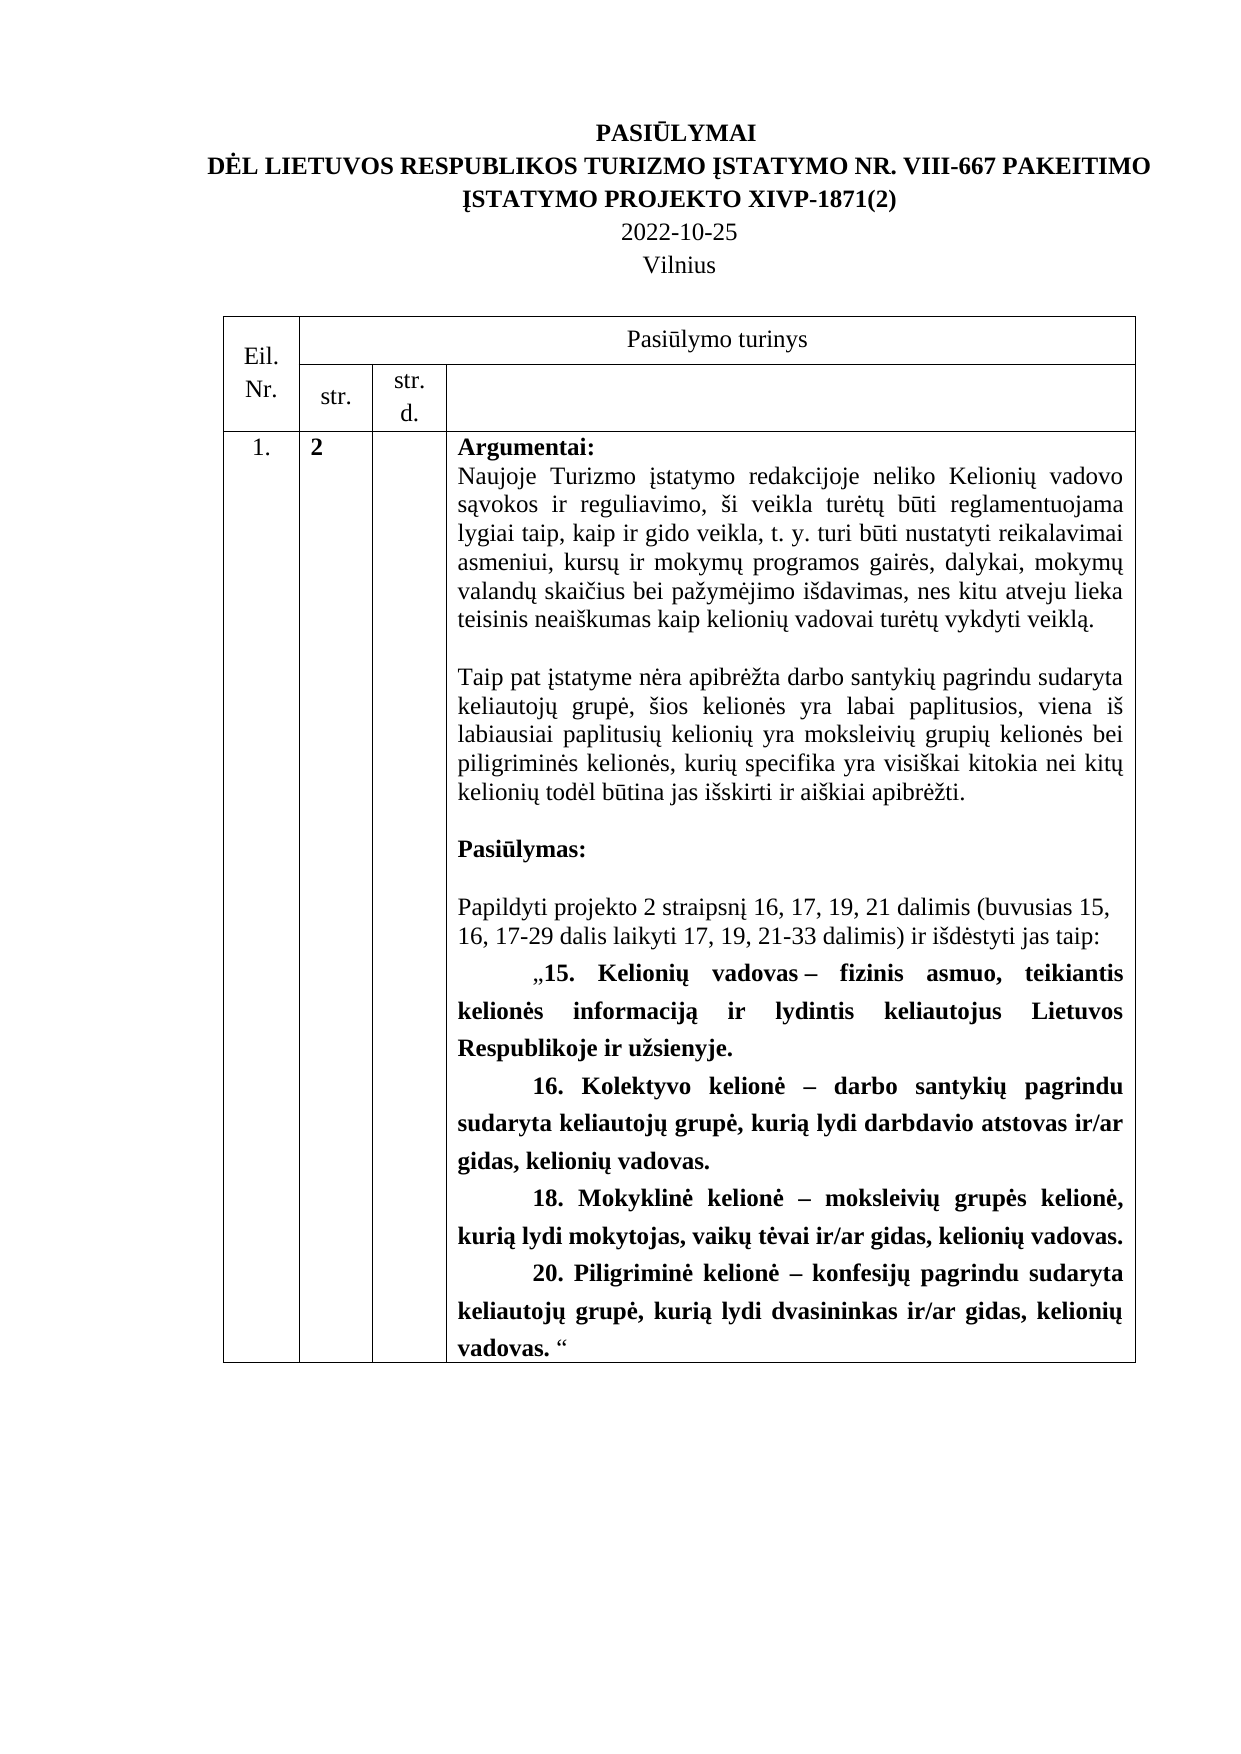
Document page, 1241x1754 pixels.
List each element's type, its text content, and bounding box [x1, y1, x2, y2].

table_cell 2 [300, 432, 372, 1362]
text Vilnius [177, 250, 1181, 279]
text PASIŪLYMAI [177, 118, 1181, 147]
text 2022-10-25 [177, 217, 1181, 246]
table_cell str. d. [373, 365, 446, 431]
table_cell [447, 365, 1135, 431]
text DĖL LIETUVOS RESPUBLIKOS TURIZMO ĮSTATYMO NR. VIII-667 PAKEITIMO ĮSTATYMO PROJEKTO XIVP-1871(2) [177, 151, 1181, 213]
table_header Pasiūlymo turinys [300, 317, 1135, 364]
table_cell str. [300, 365, 372, 431]
table_cell Argumentai: Naujoje Turizmo įstatymo redakcijoje neliko Kelionių vadovo sąvokos ir reguliavimo, ši veikla turėtų būti reglamentuojama lygiai taip, kaip ir gido veikla, t. y. turi būti nustatyti reikalavimai asmeniui, kursų ir mokymų programos gairės, dalykai, mokymų valandų skaičius bei pažymėjimo išdavimas, nes kitu atveju lieka teisinis neaiškumas kaip kelionių vadovai turėtų vykdyti veiklą. Taip pat įstatyme nėra apibrėžta darbo santykių pagrindu sudaryta keliautojų grupė, šios kelionės yra labai paplitusios, viena iš labiausiai paplitusių kelionių yra moksleivių grupių kelionės bei piligriminės kelionės, kurių specifika yra visiškai kitokia nei kitų kelionių todėl būtina jas išskirti ir aiškiai apibrėžti. Pasiūlymas: Papildyti projekto 2 straipsnį 16, 17, 19, 21 dalimis (buvusias 15, 16, 17-29 dalis laikyti 17, 19, 21-33 dalimis) ir išdėstyti jas taip: „15. Kelionių vadovas – fizinis asmuo, teikiantis kelionės informaciją ir lydintis keliautojus Lietuvos Respublikoje ir užsienyje. 16. Kolektyvo kelionė – darbo santykių pagrindu sudaryta keliautojų grupė, kurią lydi darbdavio atstovas ir/ar gidas, kelionių vadovas. 18. Mokyklinė kelionė – moksleivių grupės kelionė, kurią lydi mokytojas, vaikų tėvai ir/ar gidas, kelionių vadovas. 20. Piligriminė kelionė – konfesijų pagrindu sudaryta keliautojų grupė, kurią lydi dvasininkas ir/ar gidas, kelionių vadovas. “ [447, 432, 1135, 1362]
table_cell 1. [224, 432, 299, 1362]
table_cell [373, 432, 446, 1362]
table_header Eil. Nr. [224, 317, 299, 431]
